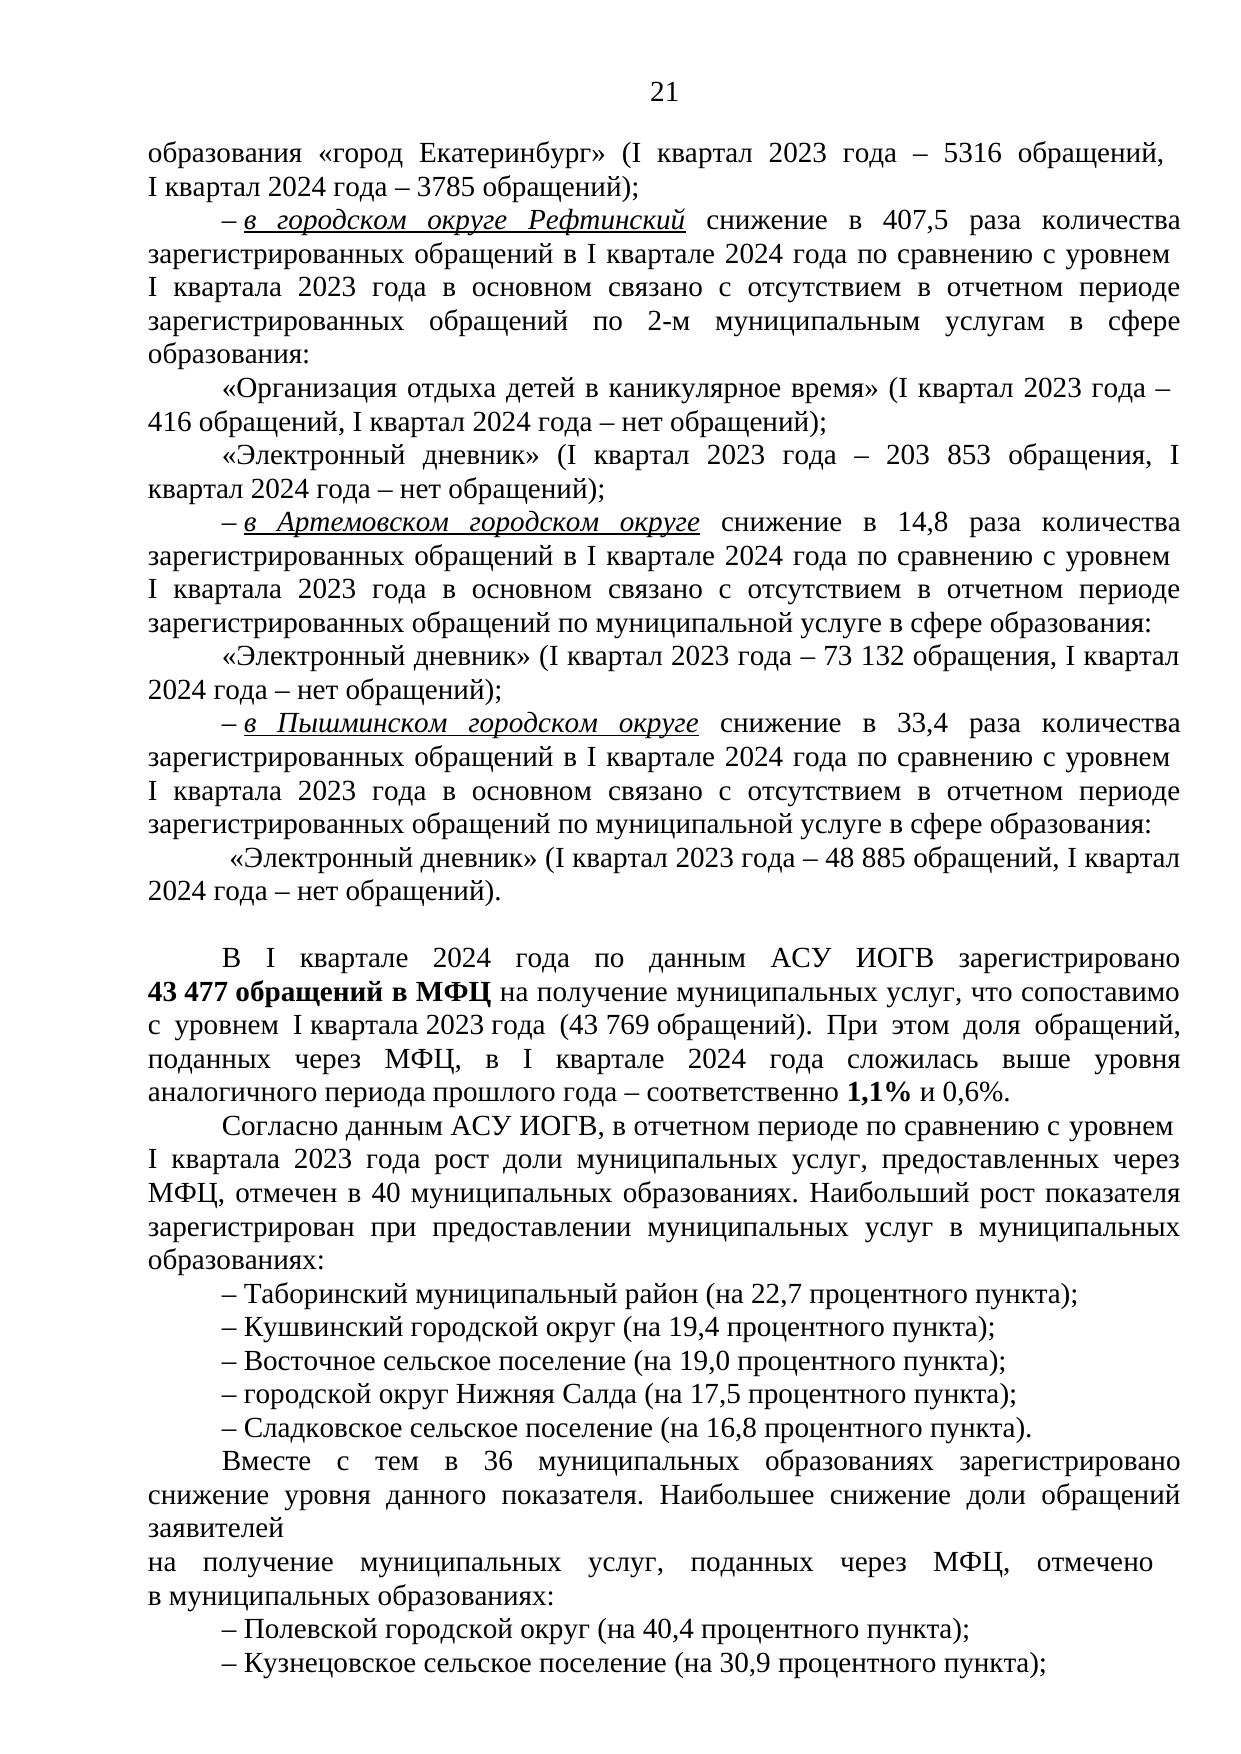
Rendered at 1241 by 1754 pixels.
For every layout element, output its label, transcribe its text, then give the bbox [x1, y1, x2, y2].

text – Кузнецовское сельское поселение (на 30,9 процентного пункта); [148, 1645, 1181, 1678]
text В I квартале 2024 года по данным АСУ ИОГВ зарегистрировано 43 477 обращений в МФЦ на получение муниципальных услуг, что сопоставимо с уровнем I квартала 2023 года (43 769 обращений). При этом доля обращений, поданных через МФЦ, в I квартале 2024 года сложилась выше уровня аналогичного периода прошлого года – соответственно 1,1% и 0,6%. [148, 940, 1181, 1108]
text – Кушвинский городской округ (на 19,4 процентного пункта); [148, 1309, 1181, 1343]
text Вместе с тем в 36 муниципальных образованиях зарегистрировано снижение уровня данного показателя. Наибольшее снижение доли обращений заявителей на получение муниципальных услуг, поданных через МФЦ, отмечено в муниципальных образованиях: [148, 1443, 1181, 1611]
text «Электронный дневник» (I квартал 2023 года – 203 853 обращения, I квартал 2024 года – нет обращений); [148, 437, 1181, 504]
text – Полевской городской округ (на 40,4 процентного пункта); [148, 1611, 1181, 1645]
text – Восточное сельское поселение (на 19,0 процентного пункта); [148, 1343, 1181, 1376]
text Согласно данным АСУ ИОГВ, в отчетном периоде по сравнению с уровнем I квартала 2023 года рост доли муниципальных услуг, предоставленных через МФЦ, отмечен в 40 муниципальных образованиях. Наибольший рост показателя зарегистрирован при предоставлении муниципальных услуг в муниципальных образованиях: [148, 1108, 1181, 1276]
text – в Пышминском городском округе снижение в 33,4 раза количества зарегистрированных обращений в I квартале 2024 года по сравнению с уровнем I квартала 2023 года в основном связано с отсутствием в отчетном периоде зарегистрированных обращений по муниципальной услуге в сфере образования: [148, 706, 1181, 840]
text образования «город Екатеринбург» (I квартал 2023 года – 5316 обращений, I квартал 2024 года – 3785 обращений); [148, 135, 1181, 202]
text – Таборинский муниципальный район (на 22,7 процентного пункта); [148, 1276, 1181, 1309]
text «Организация отдыха детей в каникулярное время» (I квартал 2023 года – 416 обращений, I квартал 2024 года – нет обращений); [148, 370, 1181, 437]
text «Электронный дневник» (I квартал 2023 года – 48 885 обращений, I квартал 2024 года – нет обращений). [148, 840, 1181, 907]
text «Электронный дневник» (I квартал 2023 года – 73 132 обращения, I квартал 2024 года – нет обращений); [148, 638, 1181, 706]
text – в Артемовском городском округе снижение в 14,8 раза количества зарегистрированных обращений в I квартале 2024 года по сравнению с уровнем I квартала 2023 года в основном связано с отсутствием в отчетном периоде зарегистрированных обращений по муниципальной услуге в сфере образования: [148, 504, 1181, 638]
text – в городском округе Рефтинский снижение в 407,5 раза количества зарегистрированных обращений в I квартале 2024 года по сравнению с уровнем I квартала 2023 года в основном связано с отсутствием в отчетном периоде зарегистрированных обращений по 2-м муниципальным услугам в сфере образования: [148, 202, 1181, 370]
text – городской округ Нижняя Салда (на 17,5 процентного пункта); [148, 1376, 1181, 1410]
text – Сладковское сельское поселение (на 16,8 процентного пункта). [148, 1410, 1181, 1443]
